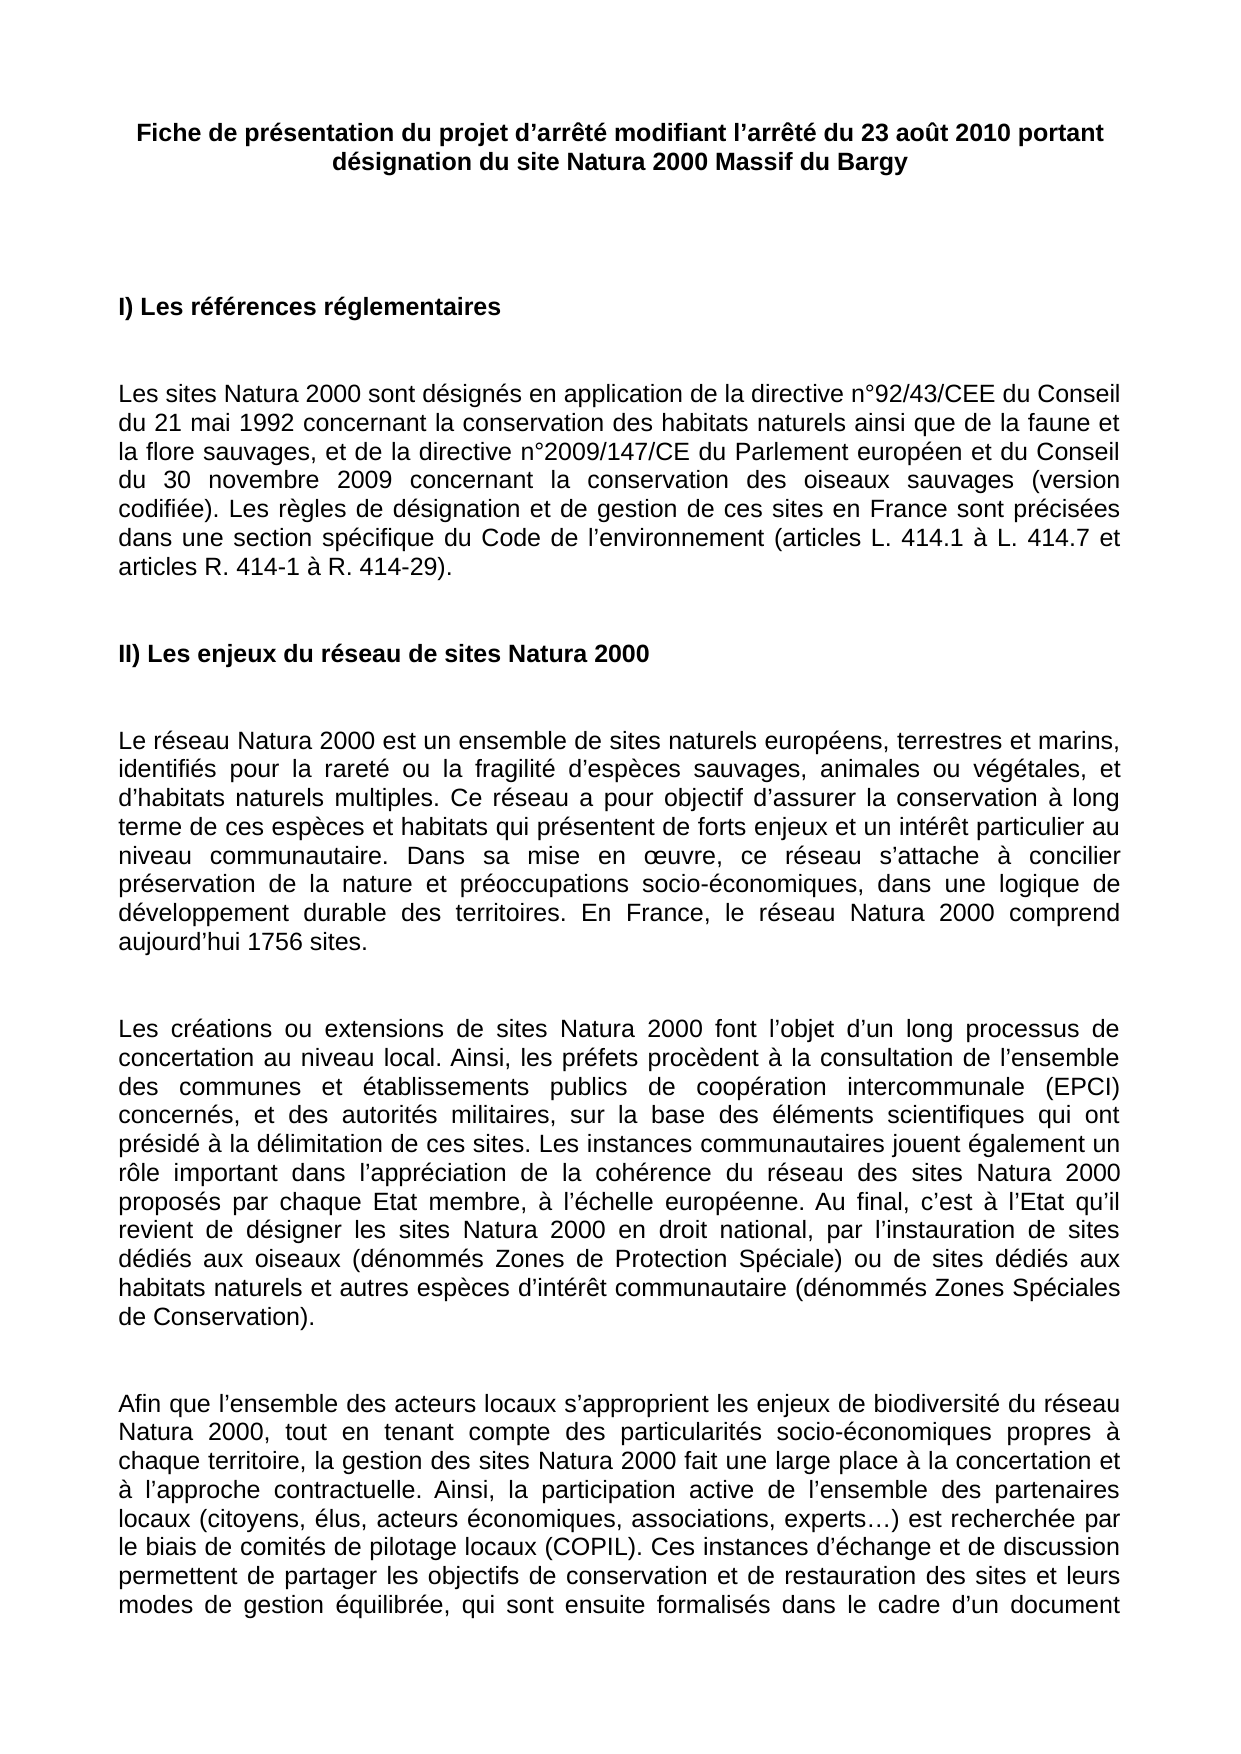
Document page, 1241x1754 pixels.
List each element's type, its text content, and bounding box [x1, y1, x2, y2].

text Afin que l’ensemble des acteurs locaux s’approprient les enjeux de biodiversité du réseau Natura 2000, tout en tenant compte des particularités socio-économiques propres à chaque territoire, la gestion des sites Natura 2000 fait une large place à la concertation et à l’approche contractuelle. Ainsi, la participation active de l’ensemble des partenaires locaux (citoyens, élus, acteurs économiques, associations, experts…) est recherchée par le biais de comités de pilotage locaux (COPIL). Ces instances d’échange et de discussion permettent de partager les objectifs de conservation et de restauration des sites et leurs modes de gestion équilibrée, qui sont ensuite formalisés dans le cadre d’un document [118, 1388, 1122, 1618]
text I) Les références réglementaires [118, 292, 1122, 321]
text Les créations ou extensions de sites Natura 2000 font l’objet d’un long processus de concertation au niveau local. Ainsi, les préfets procèdent à la consultation de l’ensemble des communes et établissements publics de coopération intercommunale (EPCI) concernés, et des autorités militaires, sur la base des éléments scientifiques qui ont présidé à la délimitation de ces sites. Les instances communautaires jouent également un rôle important dans l’appréciation de la cohérence du réseau des sites Natura 2000 proposés par chaque Etat membre, à l’échelle européenne. Au final, c’est à l’Etat qu’il revient de désigner les sites Natura 2000 en droit national, par l’instauration de sites dédiés aux oiseaux (dénommés Zones de Protection Spéciale) ou de sites dédiés aux habitats naturels et autres espèces d’intérêt communautaire (dénommés Zones Spéciales de Conservation). [118, 1014, 1122, 1330]
text Le réseau Natura 2000 est un ensemble de sites naturels européens, terrestres et marins, identifiés pour la rareté ou la fragilité d’espèces sauvages, animales ou végétales, et d’habitats naturels multiples. Ce réseau a pour objectif d’assurer la conservation à long terme de ces espèces et habitats qui présentent de forts enjeux et un intérêt particulier au niveau communautaire. Dans sa mise en œuvre, ce réseau s’attache à concilier préservation de la nature et préoccupations socio-économiques, dans une logique de développement durable des territoires. En France, le réseau Natura 2000 comprend aujourd’hui 1756 sites. [118, 726, 1122, 956]
text Les sites Natura 2000 sont désignés en application de la directive n°92/43/CEE du Conseil du 21 mai 1992 concernant la conservation des habitats naturels ainsi que de la faune et la flore sauvages, et de la directive n°2009/147/CE du Parlement européen et du Conseil du 30 novembre 2009 concernant la conservation des oiseaux sauvages (version codifiée). Les règles de désignation et de gestion de ces sites en France sont précisées dans une section spécifique du Code de l’environnement (articles L. 414.1 à L. 414.7 et articles R. 414-1 à R. 414-29). [118, 379, 1122, 580]
text Fiche de présentation du projet d’arrêté modifiant l’arrêté du 23 août 2010 portant désignation du site Natura 2000 Massif du Bargy [118, 118, 1122, 176]
text II) Les enjeux du réseau de sites Natura 2000 [118, 638, 1122, 667]
